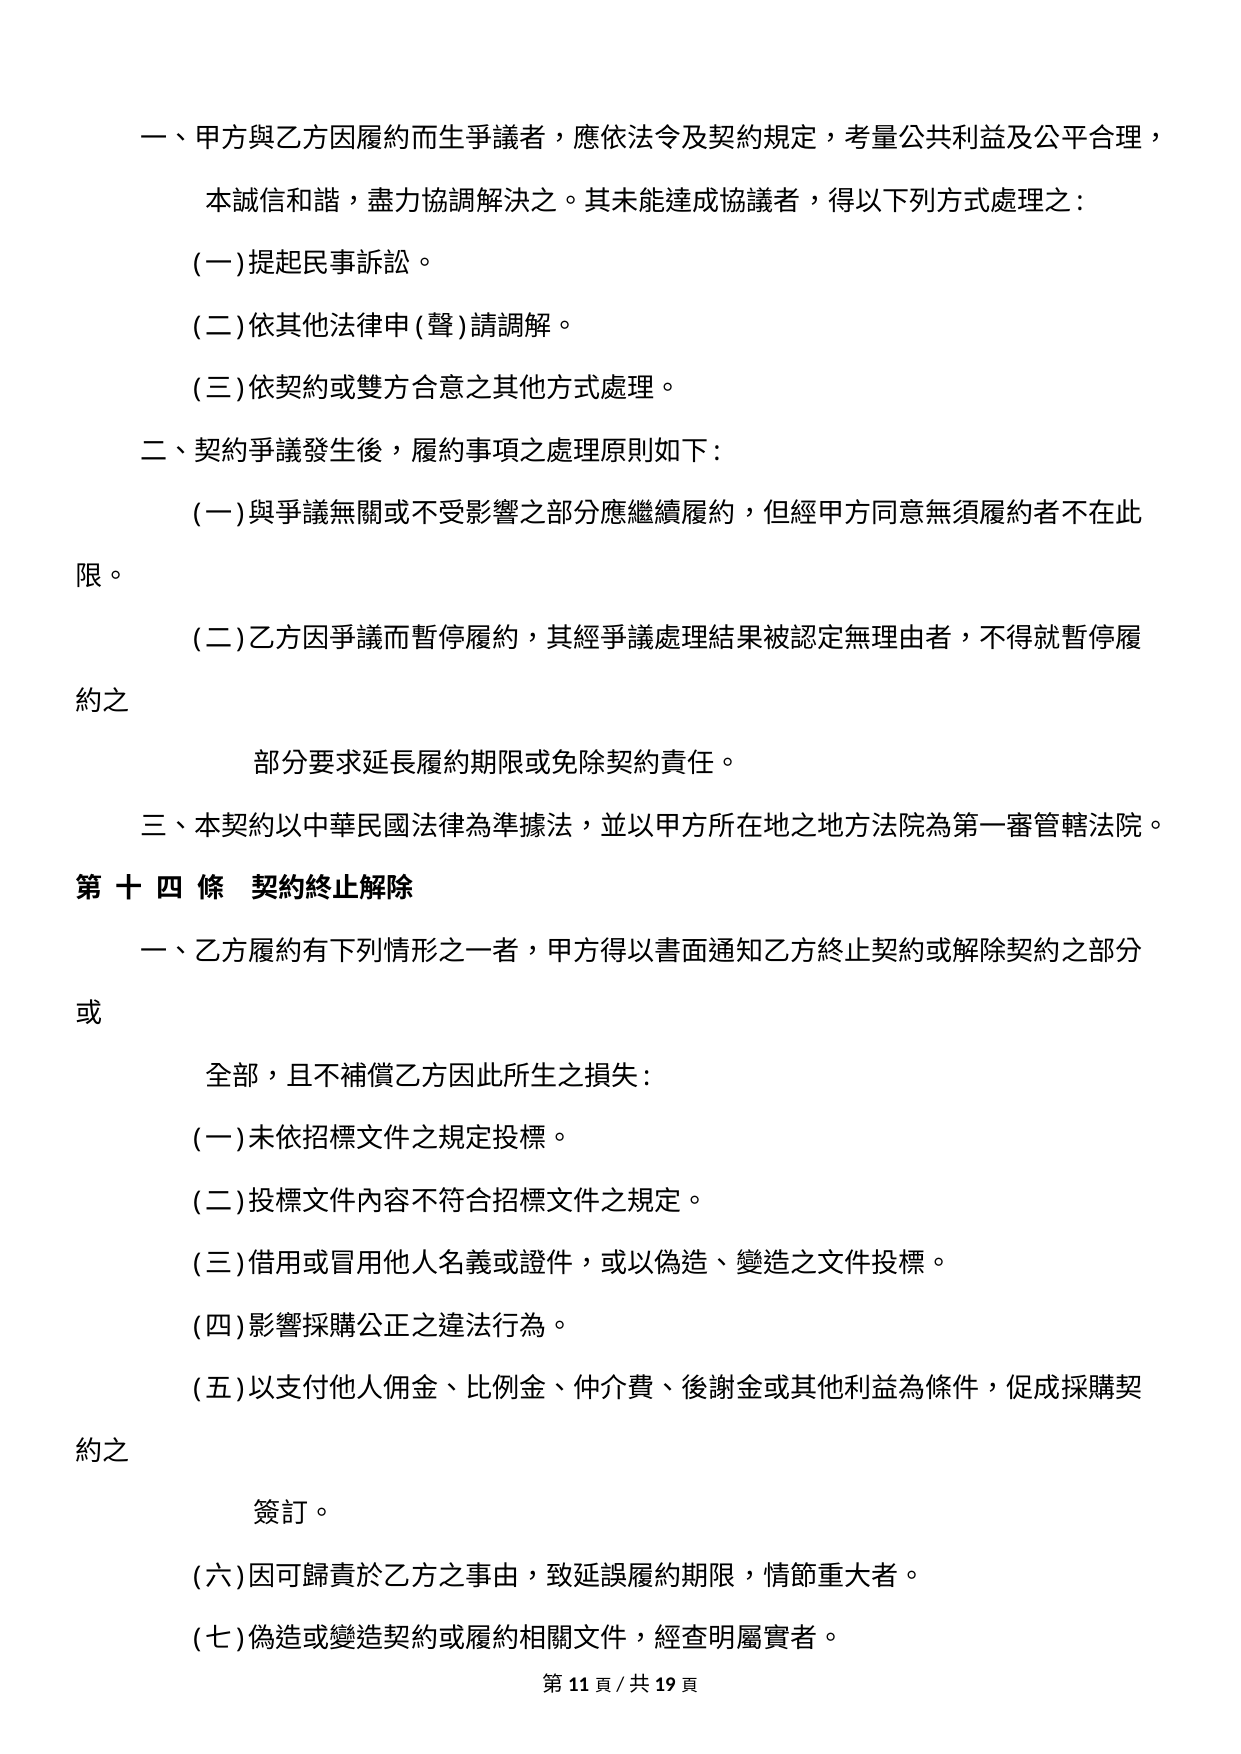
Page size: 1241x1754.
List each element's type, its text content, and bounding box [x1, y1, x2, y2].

text (七)偽造或變造契約或履約相關文件，經查明屬實者。 [75, 1594, 1165, 1657]
text 本誠信和諧，盡力協調解決之。其未能達成協議者，得以下列方式處理之: [75, 157, 1165, 219]
text (二)投標文件內容不符合招標文件之規定。 [75, 1157, 1165, 1219]
text 簽訂。 [75, 1469, 1165, 1532]
text 一、甲方與乙方因履約而生爭議者，應依法令及契約規定，考量公共利益及公平合理， [75, 94, 1165, 157]
text (二)乙方因爭議而暫停履約，其經爭議處理結果被認定無理由者，不得就暫停履約之 [75, 594, 1165, 719]
text (三)依契約或雙方合意之其他方式處理。 [75, 344, 1165, 407]
text 部分要求延長履約期限或免除契約責任。 [75, 719, 1165, 782]
text (三)借用或冒用他人名義或證件，或以偽造、變造之文件投標。 [75, 1219, 1165, 1282]
text (四)影響採購公正之違法行為。 [75, 1282, 1165, 1344]
text (一)提起民事訴訟。 [75, 219, 1165, 282]
text 二、契約爭議發生後，履約事項之處理原則如下: [75, 407, 1165, 469]
text 三、本契約以中華民國法律為準據法，並以甲方所在地之地方法院為第一審管轄法院。 [75, 782, 1165, 844]
text (一)未依招標文件之規定投標。 [75, 1094, 1165, 1157]
text (二)依其他法律申(聲)請調解。 [75, 282, 1165, 344]
text (一)與爭議無關或不受影響之部分應繼續履約，但經甲方同意無須履約者不在此限。 [75, 469, 1165, 594]
text (六)因可歸責於乙方之事由，致延誤履約期限，情節重大者。 [75, 1532, 1165, 1594]
text (五)以支付他人佣金、比例金、仲介費、後謝金或其他利益為條件，促成採購契約之 [75, 1344, 1165, 1469]
text 第 十 四 條 契約終止解除 [75, 844, 1165, 907]
text 全部，且不補償乙方因此所生之損失: [75, 1032, 1165, 1094]
text 一、乙方履約有下列情形之一者，甲方得以書面通知乙方終止契約或解除契約之部分或 [75, 907, 1165, 1032]
